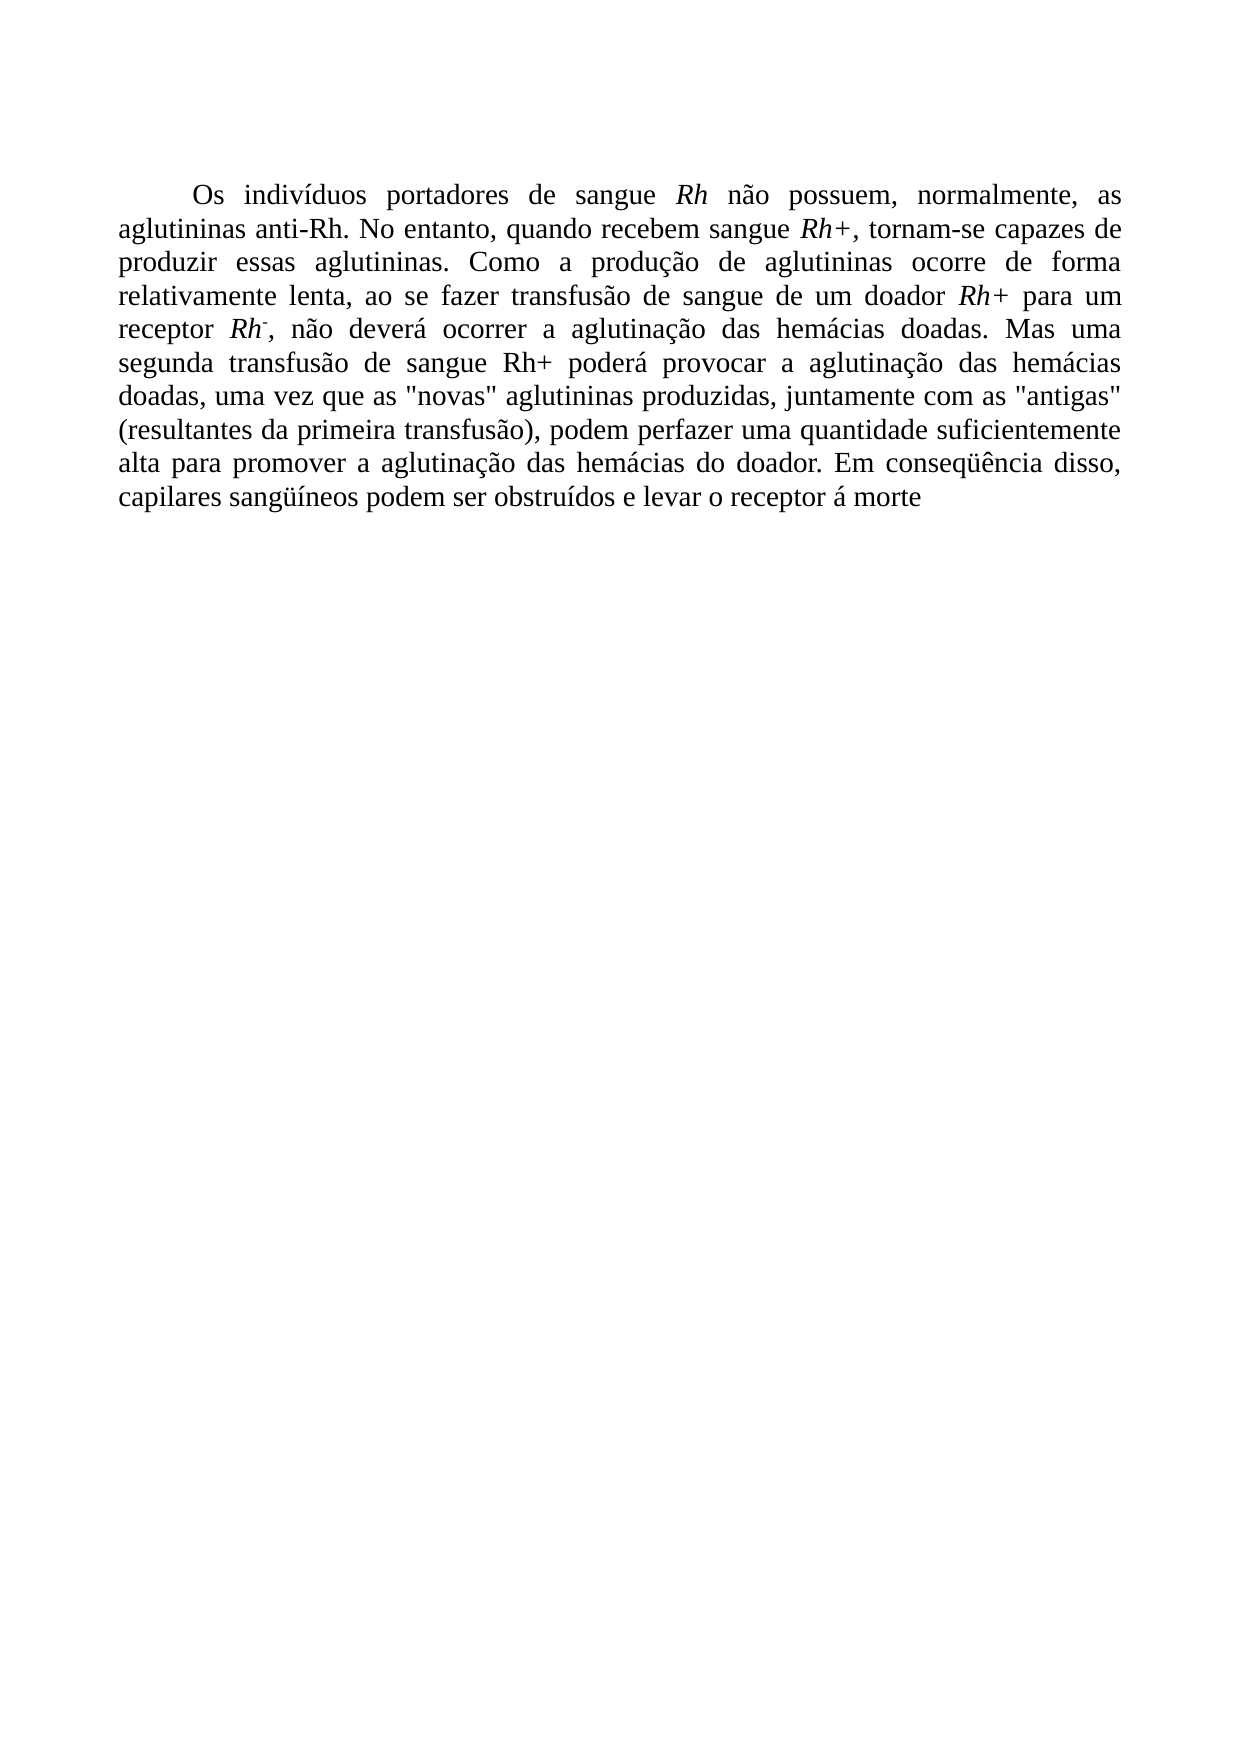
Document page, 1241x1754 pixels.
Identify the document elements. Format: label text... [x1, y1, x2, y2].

text Os indivíduos portadores de sangue Rh não possuem, normalmente, as aglutininas anti-Rh. No entanto, quando recebem sangue Rh+, tornam-se capazes de produzir essas aglutininas. Como a produção de aglutininas ocorre de forma relativamente lenta, ao se fazer transfusão de sangue de um doador Rh+ para um receptor Rh-, não deverá ocorrer a aglutinação das hemácias doadas. Mas uma segunda transfusão de sangue Rh+ poderá provocar a aglutinação das hemácias doadas, uma vez que as "novas" aglutininas produzidas, juntamente com as "antigas" (resultantes da primeira transfusão), podem perfazer uma quantidade suficientemente alta para promover a aglutinação das hemácias do doador. Em conseqüência disso, capilares sangüíneos podem ser obstruídos e levar o receptor á morte [118, 177, 1122, 513]
